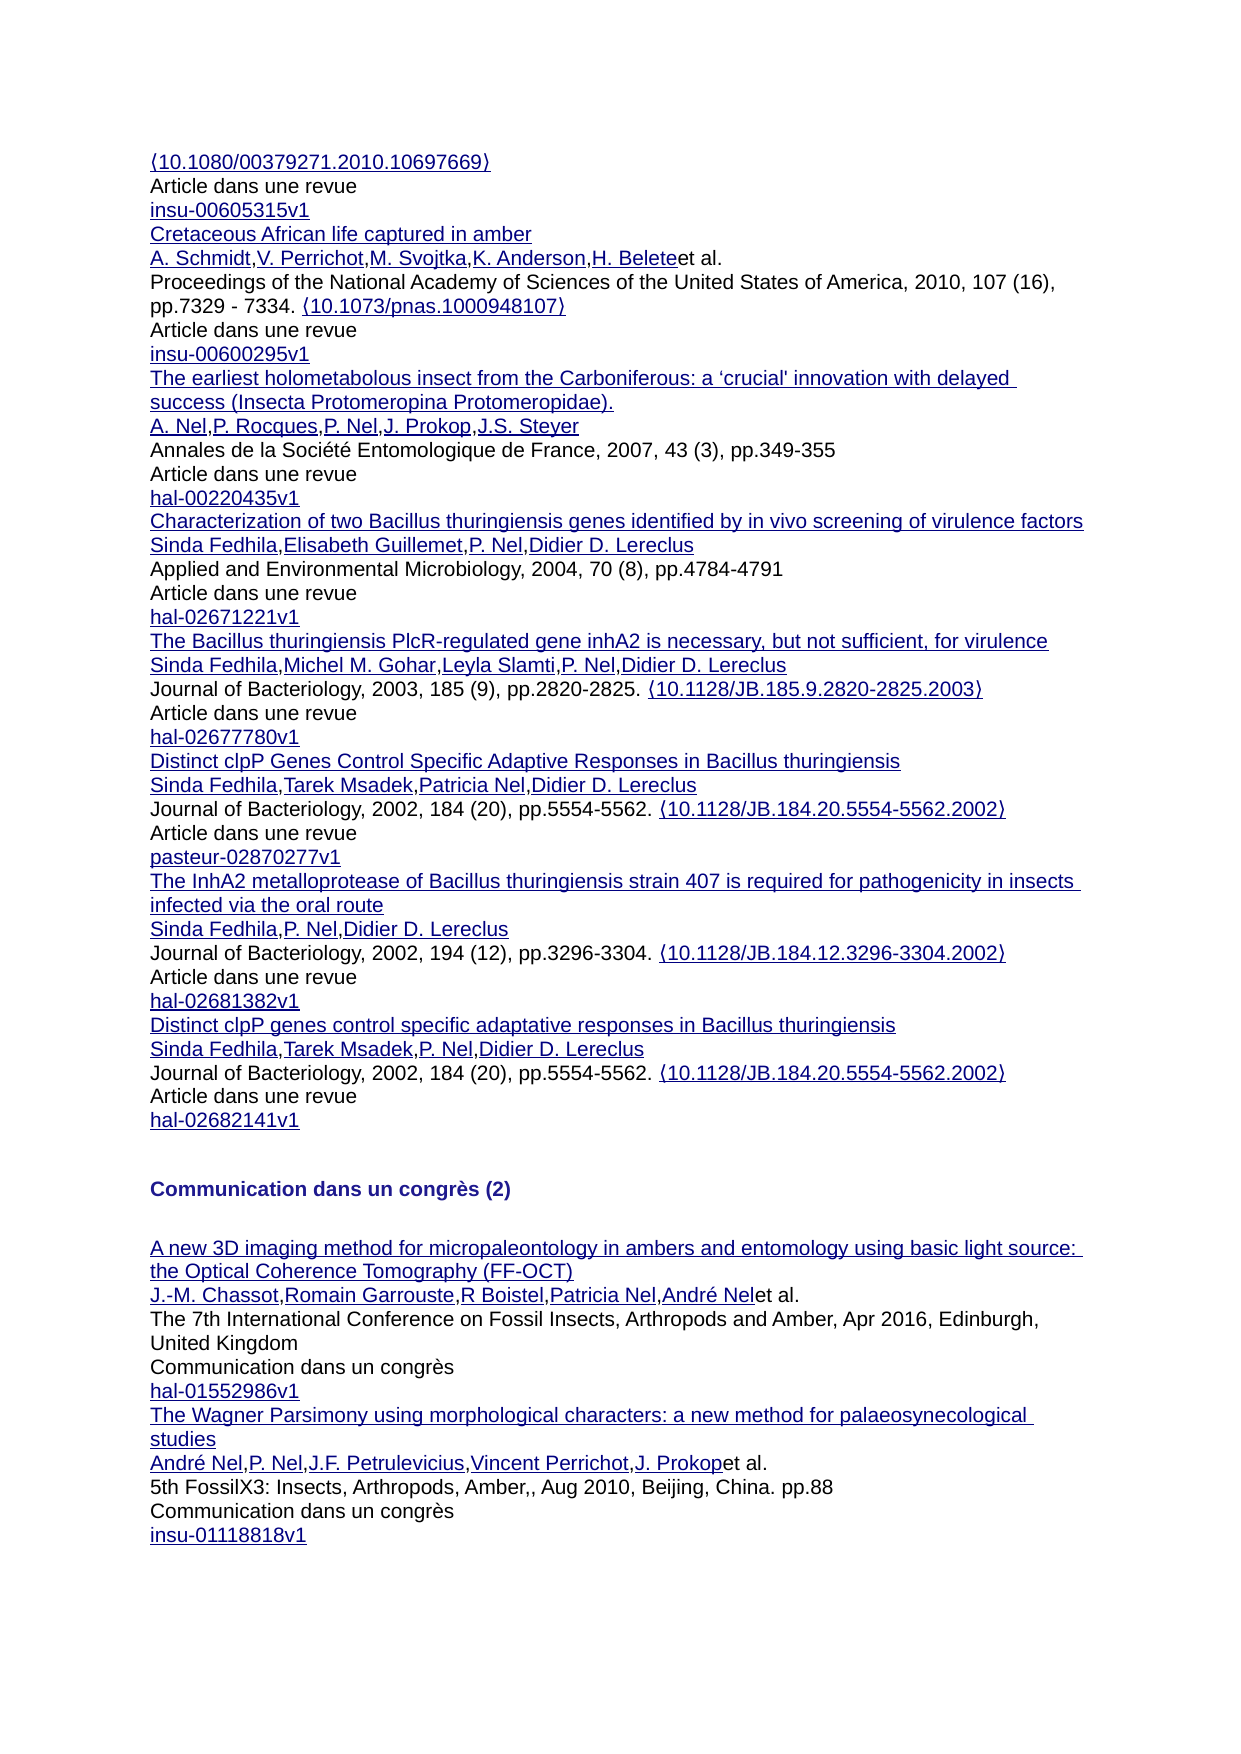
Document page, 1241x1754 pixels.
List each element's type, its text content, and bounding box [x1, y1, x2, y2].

table_cell The Wagner Parsimony using morphological characters: a new method for palaeosynecological studies André Nel,P. Nel,J.F. Petrulevicius,Vincent Perrichot,J. Prokopet al. 5th FossilX3: Insects, Arthropods, Amber,, Aug 2010, Beijing, China. pp.88 Communication dans un congrès insu-01118818v1 [150, 1403, 1090, 1547]
table_cell The earliest holometabolous insect from the Carboniferous: a ‘crucial' innovation with delayed success (Insecta Protomeropina Protomeropidae). A. Nel,P. Rocques,P. Nel,J. Prokop,J.S. Steyer Annales de la Société Entomologique de France, 2007, 43 (3), pp.349-355 Article dans une revue hal-00220435v1 [150, 366, 1090, 509]
table_cell The Bacillus thuringiensis PlcR-regulated gene inhA2 is necessary, but not sufficient, for virulence Sinda Fedhila,Michel M. Gohar,Leyla Slamti,P. Nel,Didier D. Lereclus Journal of Bacteriology, 2003, 185 (9), pp.2820-2825. ⟨10.1128/JB.185.9.2820-2825.2003⟩ Article dans une revue hal-02677780v1 [150, 629, 1090, 749]
table_cell Characterization of two Bacillus thuringiensis genes identified by in vivo screening of virulence factors Sinda Fedhila,Elisabeth Guillemet,P. Nel,Didier D. Lereclus Applied and Environmental Microbiology, 2004, 70 (8), pp.4784-4791 Article dans une revue hal-02671221v1 [150, 509, 1090, 629]
subtitle Communication dans un congrès (2) [150, 1177, 1090, 1201]
table_cell ⟨10.1080/00379271.2010.10697669⟩ Article dans une revue insu-00605315v1 [150, 150, 1090, 222]
table_cell The InhA2 metalloprotease of Bacillus thuringiensis strain 407 is required for pathogenicity in insects infected via the oral route Sinda Fedhila,P. Nel,Didier D. Lereclus Journal of Bacteriology, 2002, 194 (12), pp.3296-3304. ⟨10.1128/JB.184.12.3296-3304.2002⟩ Article dans une revue hal-02681382v1 [150, 869, 1090, 1012]
table_cell Distinct clpP genes control specific adaptative responses in Bacillus thuringiensis Sinda Fedhila,Tarek Msadek,P. Nel,Didier D. Lereclus Journal of Bacteriology, 2002, 184 (20), pp.5554-5562. ⟨10.1128/JB.184.20.5554-5562.2002⟩ Article dans une revue hal-02682141v1 [150, 1013, 1090, 1132]
table_cell Distinct clpP Genes Control Specific Adaptive Responses in Bacillus thuringiensis Sinda Fedhila,Tarek Msadek,Patricia Nel,Didier D. Lereclus Journal of Bacteriology, 2002, 184 (20), pp.5554-5562. ⟨10.1128/JB.184.20.5554-5562.2002⟩ Article dans une revue pasteur-02870277v1 [150, 749, 1090, 869]
table_header A new 3D imaging method for micropaleontology in ambers and entomology using basic light source: the Optical Coherence Tomography (FF-OCT) J.-M. Chassot,Romain Garrouste,R Boistel,Patricia Nel,André Nelet al. The 7th International Conference on Fossil Insects, Arthropods and Amber, Apr 2016, Edinburgh, United Kingdom Communication dans un congrès hal-01552986v1 [150, 1235, 1090, 1403]
table_cell Cretaceous African life captured in amber A. Schmidt,V. Perrichot,M. Svojtka,K. Anderson,H. Beleteet al. Proceedings of the National Academy of Sciences of the United States of America, 2010, 107 (16), pp.7329 - 7334. ⟨10.1073/pnas.1000948107⟩ Article dans une revue insu-00600295v1 [150, 222, 1090, 366]
